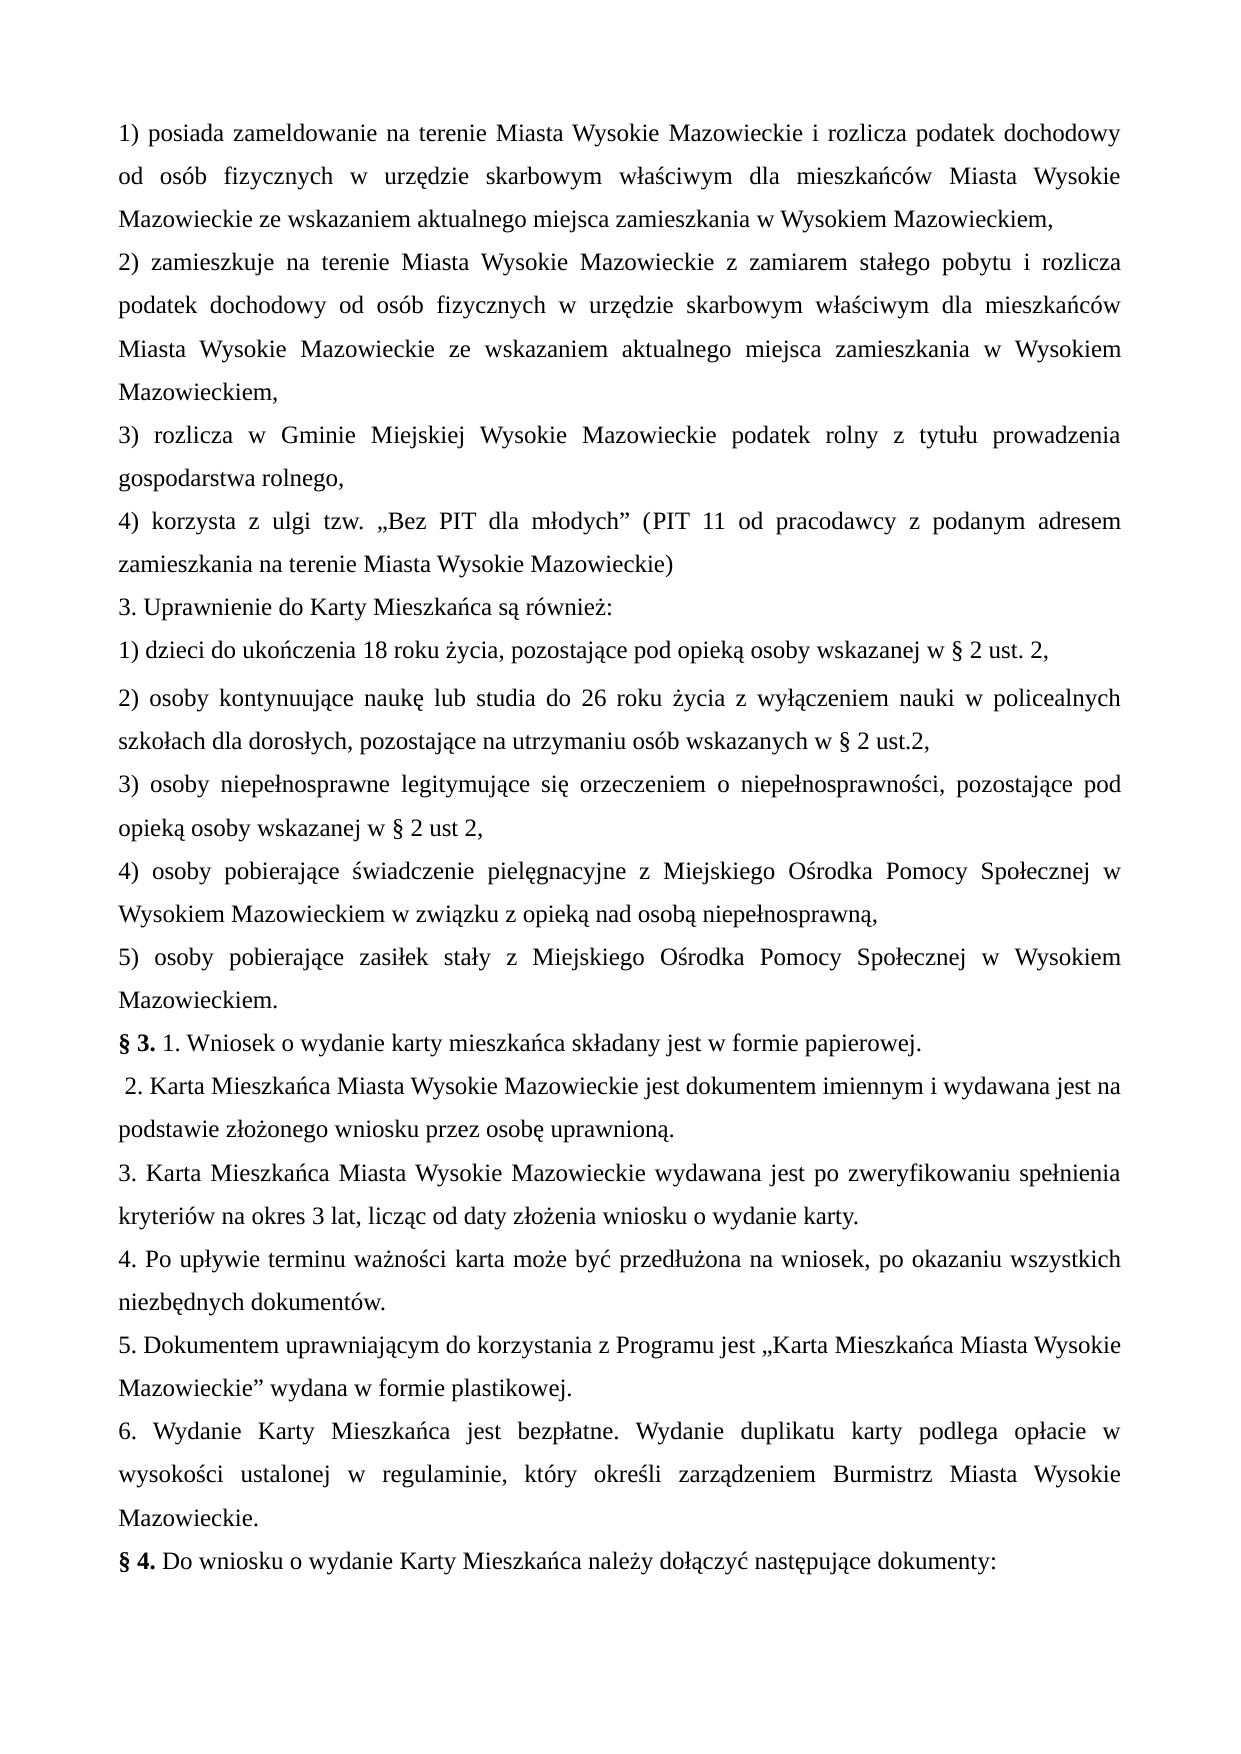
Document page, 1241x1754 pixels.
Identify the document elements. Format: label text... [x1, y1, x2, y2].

text 4) osoby pobierające świadczenie pielęgnacyjne z Miejskiego Ośrodka Pomocy Społecznej w Wysokiem Mazowieckiem w związku z opieką nad osobą niepełnosprawną, [118, 856, 1122, 928]
text 5. Dokumentem uprawniającym do korzystania z Programu jest „Karta Mieszkańca Miasta Wysokie Mazowieckie” wydana w formie plastikowej. [118, 1330, 1122, 1402]
text 1) posiada zameldowanie na terenie Miasta Wysokie Mazowieckie i rozlicza podatek dochodowy od osób fizycznych w urzędzie skarbowym właściwym dla mieszkańców Miasta Wysokie Mazowieckie ze wskazaniem aktualnego miejsca zamieszkania w Wysokiem Mazowieckiem, [118, 118, 1122, 233]
text 3) rozlicza w Gminie Miejskiej Wysokie Mazowieckie podatek rolny z tytułu prowadzenia gospodarstwa rolnego, [118, 420, 1122, 492]
text 4) korzysta z ulgi tzw. „Bez PIT dla młodych” (PIT 11 od pracodawcy z podanym adresem zamieszkania na terenie Miasta Wysokie Mazowieckie) [118, 506, 1122, 578]
text 3) osoby niepełnosprawne legitymujące się orzeczeniem o niepełnosprawności, pozostające pod opieką osoby wskazanej w § 2 ust 2, [118, 769, 1122, 841]
text 3. Karta Mieszkańca Miasta Wysokie Mazowieckie wydawana jest po zweryfikowaniu spełnienia kryteriów na okres 3 lat, licząc od daty złożenia wniosku o wydanie karty. [118, 1158, 1122, 1229]
text 1) dzieci do ukończenia 18 roku życia, pozostające pod opieką osoby wskazanej w § 2 ust. 2, [118, 636, 1122, 664]
text 6. Wydanie Karty Mieszkańca jest bezpłatne. Wydanie duplikatu karty podlega opłacie w wysokości ustalonej w regulaminie, który określi zarządzeniem Burmistrz Miasta Wysokie Mazowieckie. [118, 1416, 1122, 1531]
text § 3. 1. Wniosek o wydanie karty mieszkańca składany jest w formie papierowej. [118, 1028, 1122, 1057]
text 4. Po upływie terminu ważności karta może być przedłużona na wniosek, po okazaniu wszystkich niezbędnych dokumentów. [118, 1244, 1122, 1316]
text 5) osoby pobierające zasiłek stały z Miejskiego Ośrodka Pomocy Społecznej w Wysokiem Mazowieckiem. [118, 942, 1122, 1014]
text 2. Karta Mieszkańca Miasta Wysokie Mazowieckie jest dokumentem imiennym i wydawana jest na podstawie złożonego wniosku przez osobę uprawnioną. [118, 1071, 1122, 1143]
text 3. Uprawnienie do Karty Mieszkańca są również: [118, 592, 1122, 621]
text 2) osoby kontynuujące naukę lub studia do 26 roku życia z wyłączeniem nauki w policealnych szkołach dla dorosłych, pozostające na utrzymaniu osób wskazanych w § 2 ust.2, [118, 683, 1122, 755]
text 2) zamieszkuje na terenie Miasta Wysokie Mazowieckie z zamiarem stałego pobytu i rozlicza podatek dochodowy od osób fizycznych w urzędzie skarbowym właściwym dla mieszkańców Miasta Wysokie Mazowieckie ze wskazaniem aktualnego miejsca zamieszkania w Wysokiem Mazowieckiem, [118, 247, 1122, 406]
text § 4. Do wniosku o wydanie Karty Mieszkańca należy dołączyć następujące dokumenty: [118, 1546, 1122, 1574]
